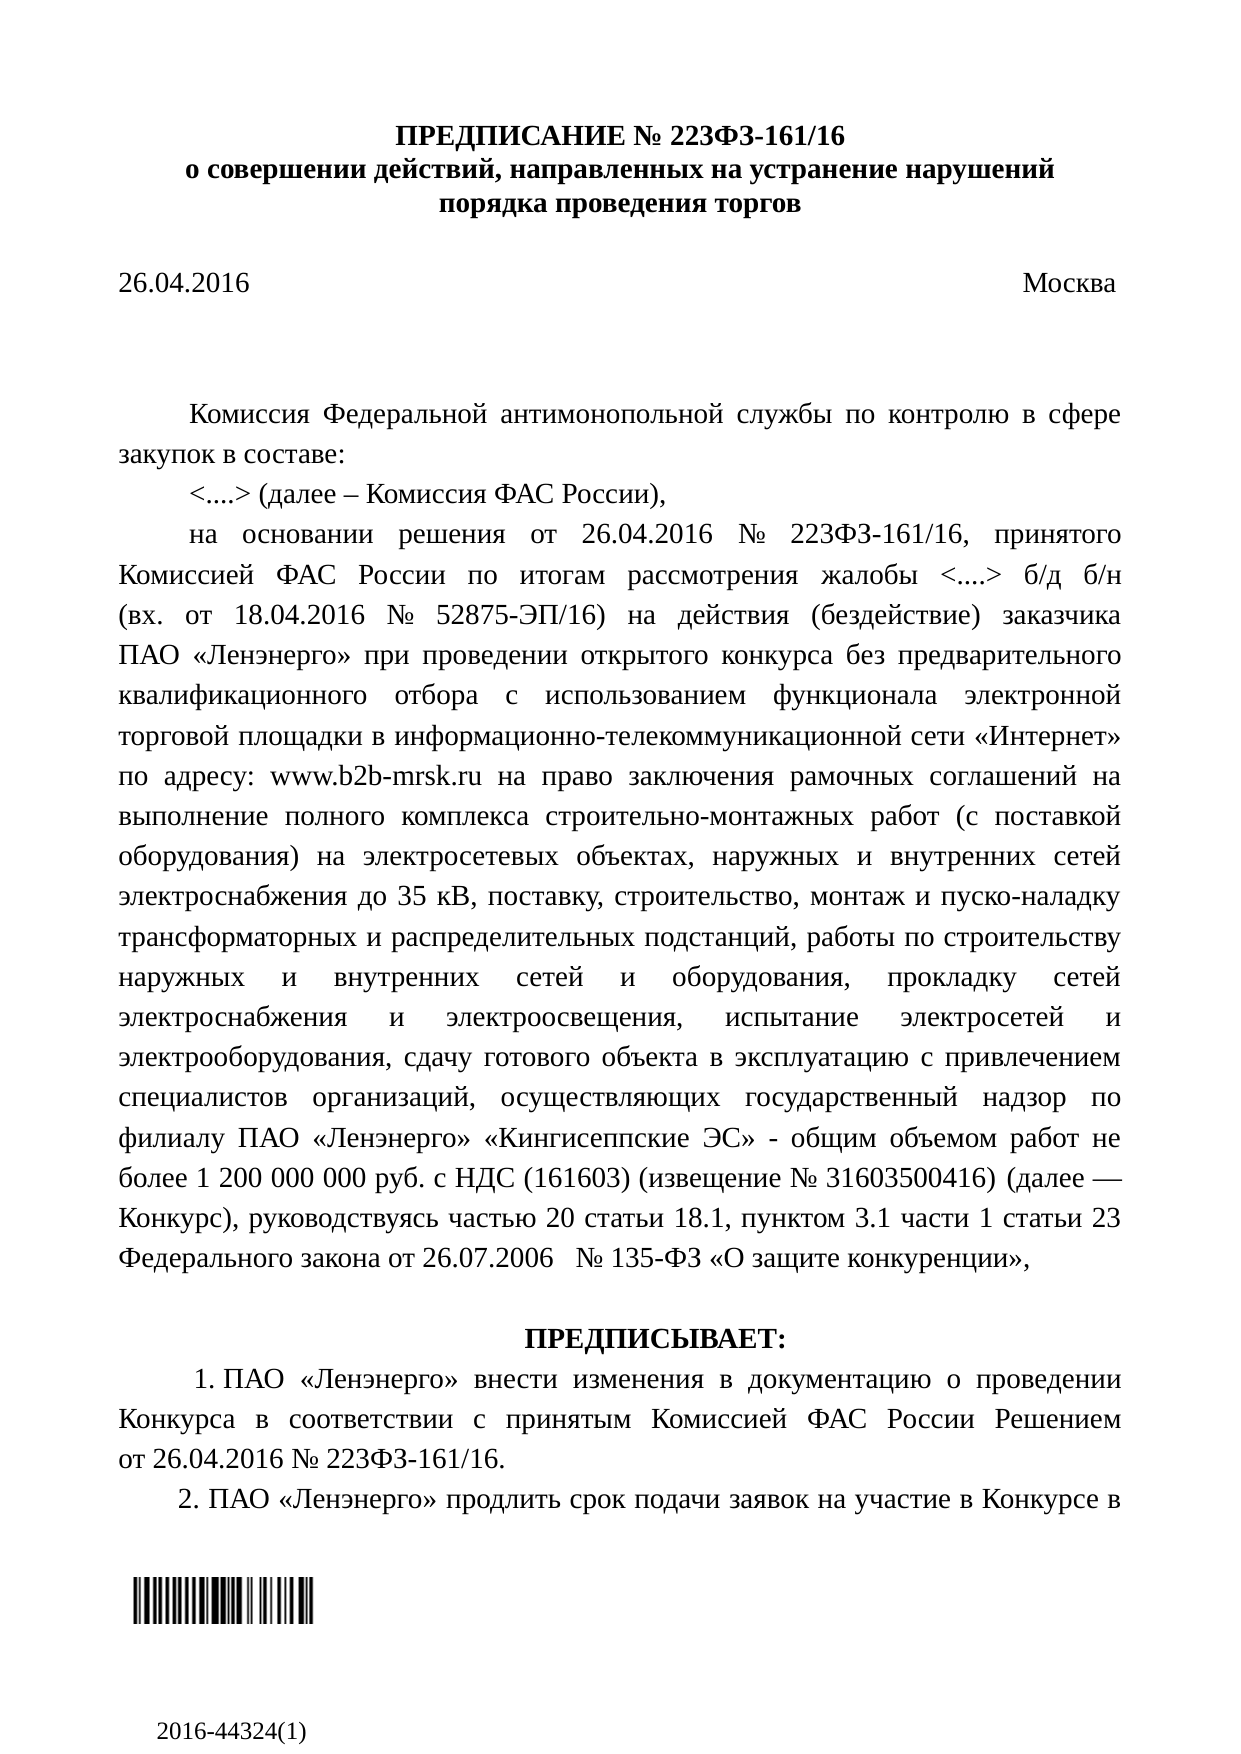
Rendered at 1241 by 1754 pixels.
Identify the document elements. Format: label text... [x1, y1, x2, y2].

text ПРЕДПИСАНИЕ № 223ФЗ-161/16 [118, 118, 1122, 152]
text на основании решения от 26.04.2016 № 223ФЗ-161/16, принятого Комиссией ФАС России по итогам рассмотрения жалобы <....> б/д б/н (вх. от 18.04.2016 № 52875-ЭП/16) на действия (бездействие) заказчика ПАО «Ленэнерго» при проведении открытого конкурса без предварительного квалификационного отбора с использованием функционала электронной торговой площадки в информационно-телекоммуникационной сети «Интернет» по адресу: www.b2b-mrsk.ru на право заключения рамочных соглашений на выполнение полного комплекса строительно-монтажных работ (с поставкой оборудования) на электросетевых объектах, наружных и внутренних сетей электроснабжения до 35 кВ, поставку, строительство, монтаж и пуско-наладку трансформаторных и распределительных подстанций, работы по строительству наружных и внутренних сетей и оборудования, прокладку сетей электроснабжения и электроосвещения, испытание электросетей и электрооборудования, сдачу готового объекта в эксплуатацию с привлечением специалистов организаций, осуществляющих государственный надзор по филиалу ПАО «Ленэнерго» «Кингисеппские ЭС» - общим объемом работ не более 1 200 000 000 руб. с НДС (161603) (извещение № 31603500416) (далее — Конкурс), руководствуясь частью 20 статьи 18.1, пунктом 3.1 части 1 статьи 23 Федерального закона от 26.07.2006 № 135-ФЗ «О защите конкуренции», [118, 512, 1122, 1276]
text о совершении действий, направленных на устранение нарушений [118, 152, 1122, 185]
list 1. ПАО «Ленэнерго» внести изменения в документацию о проведении Конкурса в соответствии с принятым Комиссией ФАС России Решением от 26.04.2016 № 223ФЗ-161/16. [81, 1356, 1122, 1477]
text 26.04.2016 Москва [118, 265, 1122, 298]
text Комиссия Федеральной антимонопольной службы по контролю в сфере закупок в составе: [118, 391, 1122, 472]
text <....> (далее – Комиссия ФАС России), [118, 472, 1122, 512]
text ПРЕДПИСЫВАЕТ: [118, 1316, 1122, 1356]
list 2. ПАО «Ленэнерго» продлить срок подачи заявок на участие в Конкурсе в [81, 1477, 1122, 1517]
picture [118, 1577, 331, 1624]
text порядка проведения торгов [118, 185, 1122, 219]
